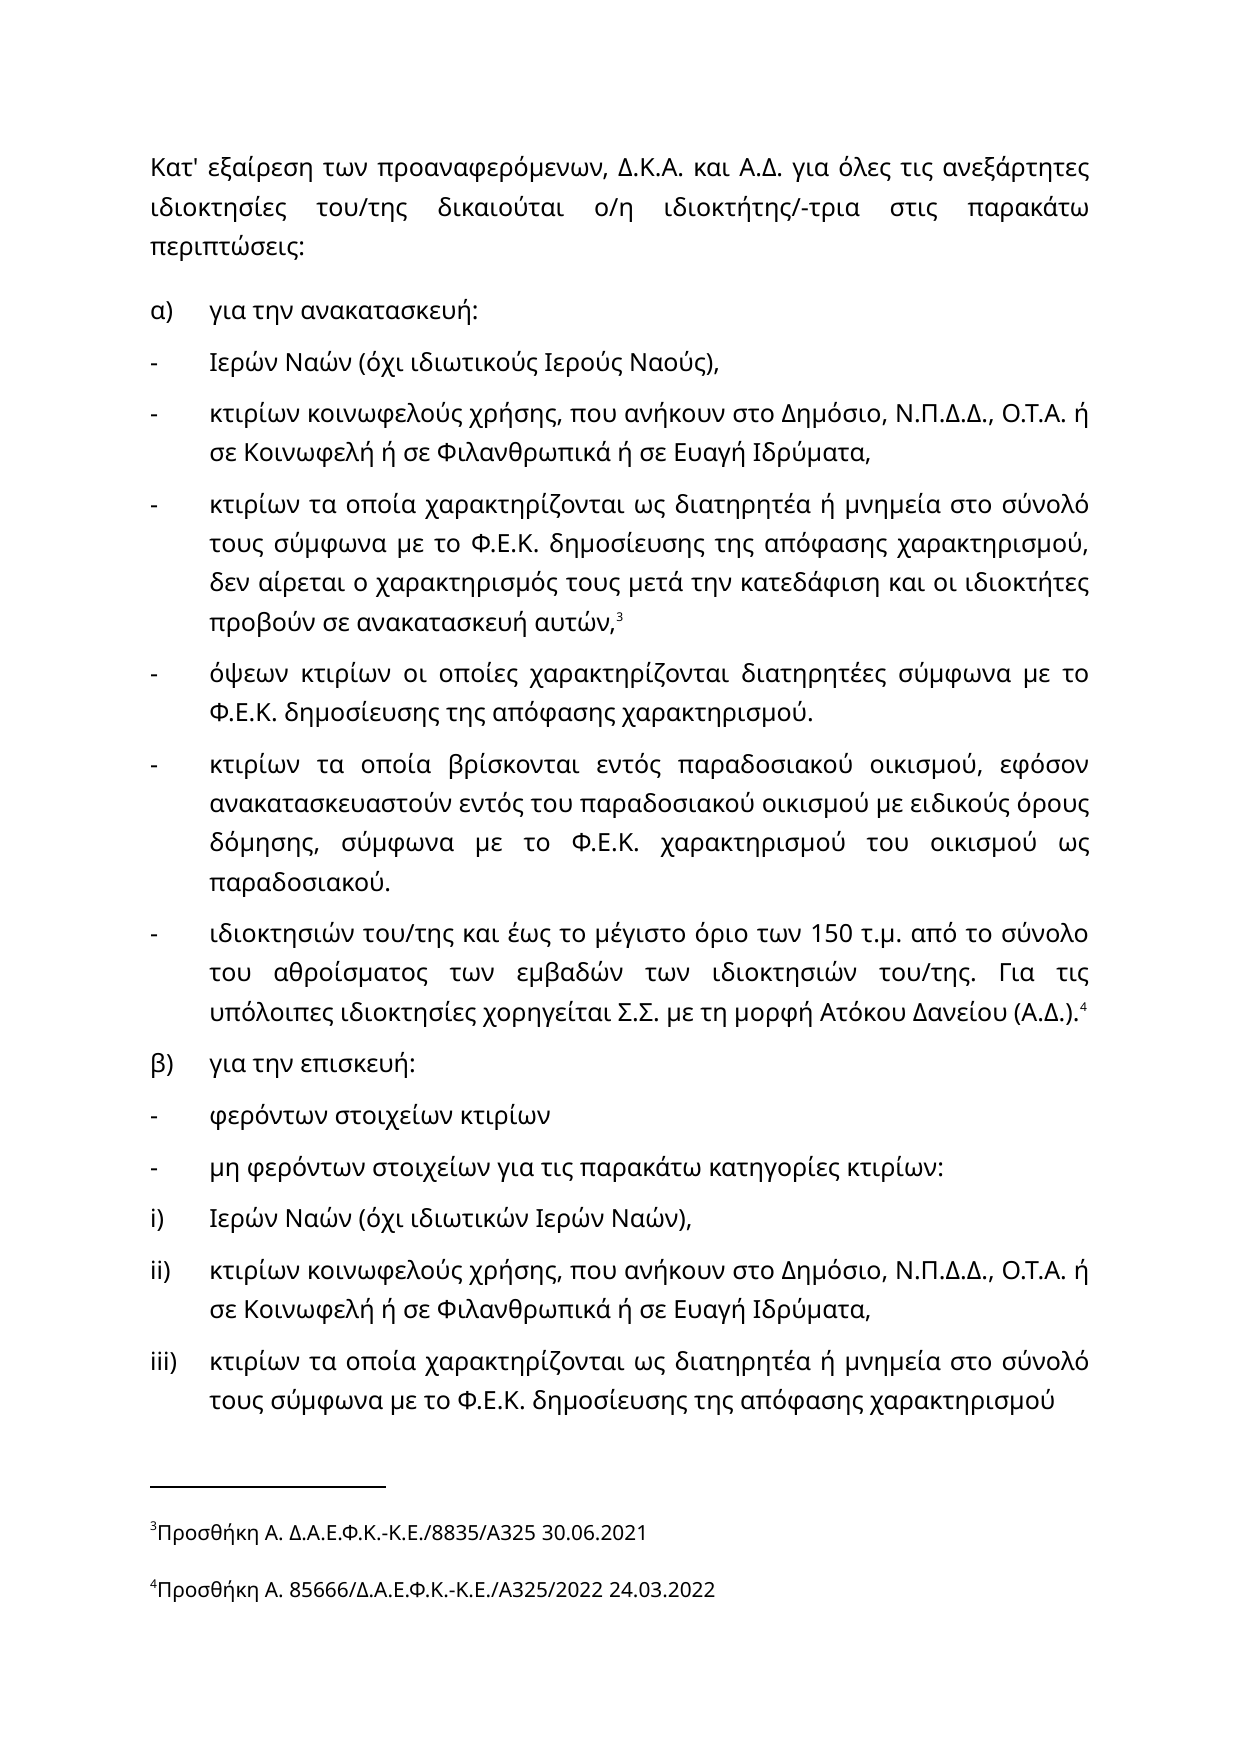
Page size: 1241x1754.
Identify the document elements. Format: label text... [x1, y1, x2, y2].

list - κτιρίων τα οποία βρίσκονται εντός παραδοσιακού οικισμού, εφόσον ανακατασκευαστούν εντός του παραδοσιακού οικισμού με ειδικούς όρους δόμησης, σύμφωνα με το Φ.Ε.Κ. χαρακτηρισμού του οικισμού ως παραδοσιακού. [150, 747, 1090, 898]
list - κτιρίων κοινωφελούς χρήσης, που ανήκουν στο Δημόσιο, Ν.Π.Δ.Δ., Ο.Τ.Α. ή σε Κοινωφελή ή σε Φιλανθρωπικά ή σε Ευαγή Ιδρύματα, [150, 396, 1090, 469]
list - Ιερών Ναών (όχι ιδιωτικούς Ιερούς Ναούς), [150, 344, 1090, 378]
list iii) κτιρίων τα οποία χαρακτηρίζονται ως διατηρητέα ή μνημεία στο σύνολό τους σύμφωνα με το Φ.Ε.Κ. δημοσίευσης της απόφασης χαρακτηρισμού [150, 1343, 1090, 1417]
list - φερόντων στοιχείων κτιρίων [150, 1097, 1090, 1132]
text Προσθήκη A. Δ.Α.Ε.Φ.Κ.-Κ.Ε./8835/Α325 30.06.2021 [150, 1518, 1090, 1546]
list β) για την επισκευή: [150, 1046, 1090, 1080]
list α) για την ανακατασκευή: [150, 292, 1090, 327]
list i) Ιερών Ναών (όχι ιδιωτικών Ιερών Ναών), [150, 1201, 1090, 1235]
text Προσθήκη A. 85666/Δ.Α.Ε.Φ.Κ.-Κ.Ε./Α325/2022 24.03.2022 [150, 1576, 1090, 1604]
list - κτιρίων τα οποία χαρακτηρίζονται ως διατηρητέα ή μνημεία στο σύνολό τους σύμφωνα με το Φ.Ε.Κ. δημοσίευσης της απόφασης χαρακτηρισμού, δεν αίρεται ο χαρακτηρισμός τους μετά την κατεδάφιση και οι ιδιοκτήτες προβούν σε ανακατασκευή αυτών, [150, 487, 1090, 638]
list - όψεων κτιρίων οι οποίες χαρακτηρίζονται διατηρητέες σύμφωνα με το Φ.Ε.Κ. δημοσίευσης της απόφασης χαρακτηρισμού. [150, 656, 1090, 729]
list - ιδιοκτησιών του/της και έως το μέγιστο όριο των 150 τ.μ. από το σύνολο του αθροίσματος των εμβαδών των ιδιοκτησιών του/της. Για τις υπόλοιπες ιδιοκτησίες χορηγείται Σ.Σ. με τη μορφή Ατόκου Δανείου (Α.Δ.). [150, 916, 1090, 1028]
list - μη φερόντων στοιχείων για τις παρακάτω κατηγορίες κτιρίων: [150, 1149, 1090, 1183]
list ii) κτιρίων κοινωφελούς χρήσης, που ανήκουν στο Δημόσιο, Ν.Π.Δ.Δ., Ο.Τ.Α. ή σε Κοινωφελή ή σε Φιλανθρωπικά ή σε Ευαγή Ιδρύματα, [150, 1252, 1090, 1326]
text Κατ' εξαίρεση των προαναφερόμενων, Δ.Κ.Α. και Α.Δ. για όλες τις ανεξάρτητες ιδιοκτησίες του/της δικαιούται ο/η ιδιοκτήτης/-τρια στις παρακάτω περιπτώσεις: [150, 150, 1090, 262]
